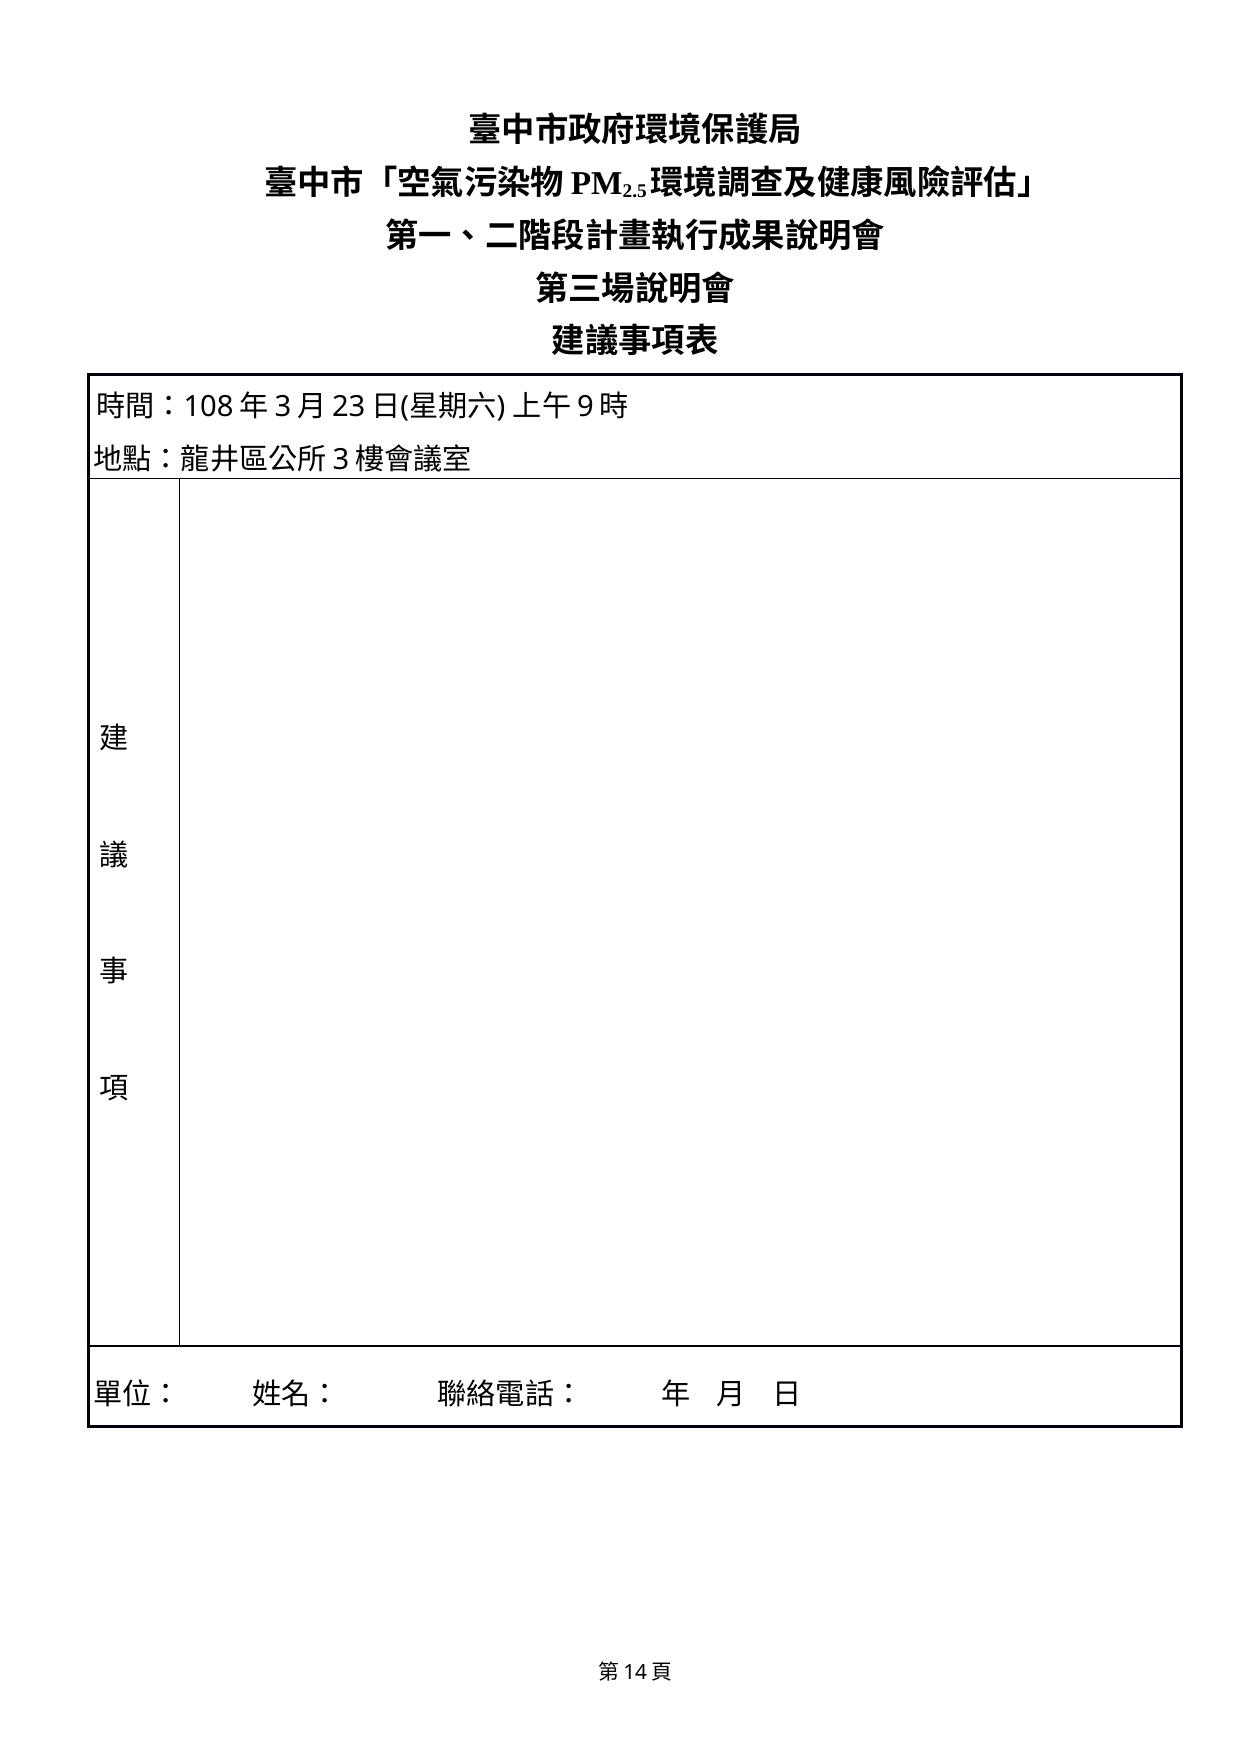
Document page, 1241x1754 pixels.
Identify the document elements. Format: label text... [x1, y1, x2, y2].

table_header 時間：108年3月23日(星期六) 上午9時 地點：龍井區公所3樓會議室 [90, 376, 1180, 478]
text 建議事項表 [89, 319, 1181, 361]
text 臺中市「空氣污染物PM2.5環境調查及健康風險評估」 [133, 161, 1181, 202]
table_cell 單位： 姓名： 聯絡電話： 年 月 日 [90, 1347, 1180, 1425]
text 第一、二階段計畫執行成果說明會 [89, 214, 1181, 255]
text 第三場說明會 [89, 267, 1181, 308]
text 臺中市政府環境保護局 [89, 108, 1181, 149]
table_cell [180, 479, 1180, 1345]
table_cell 建 議 事 項 [90, 479, 179, 1345]
